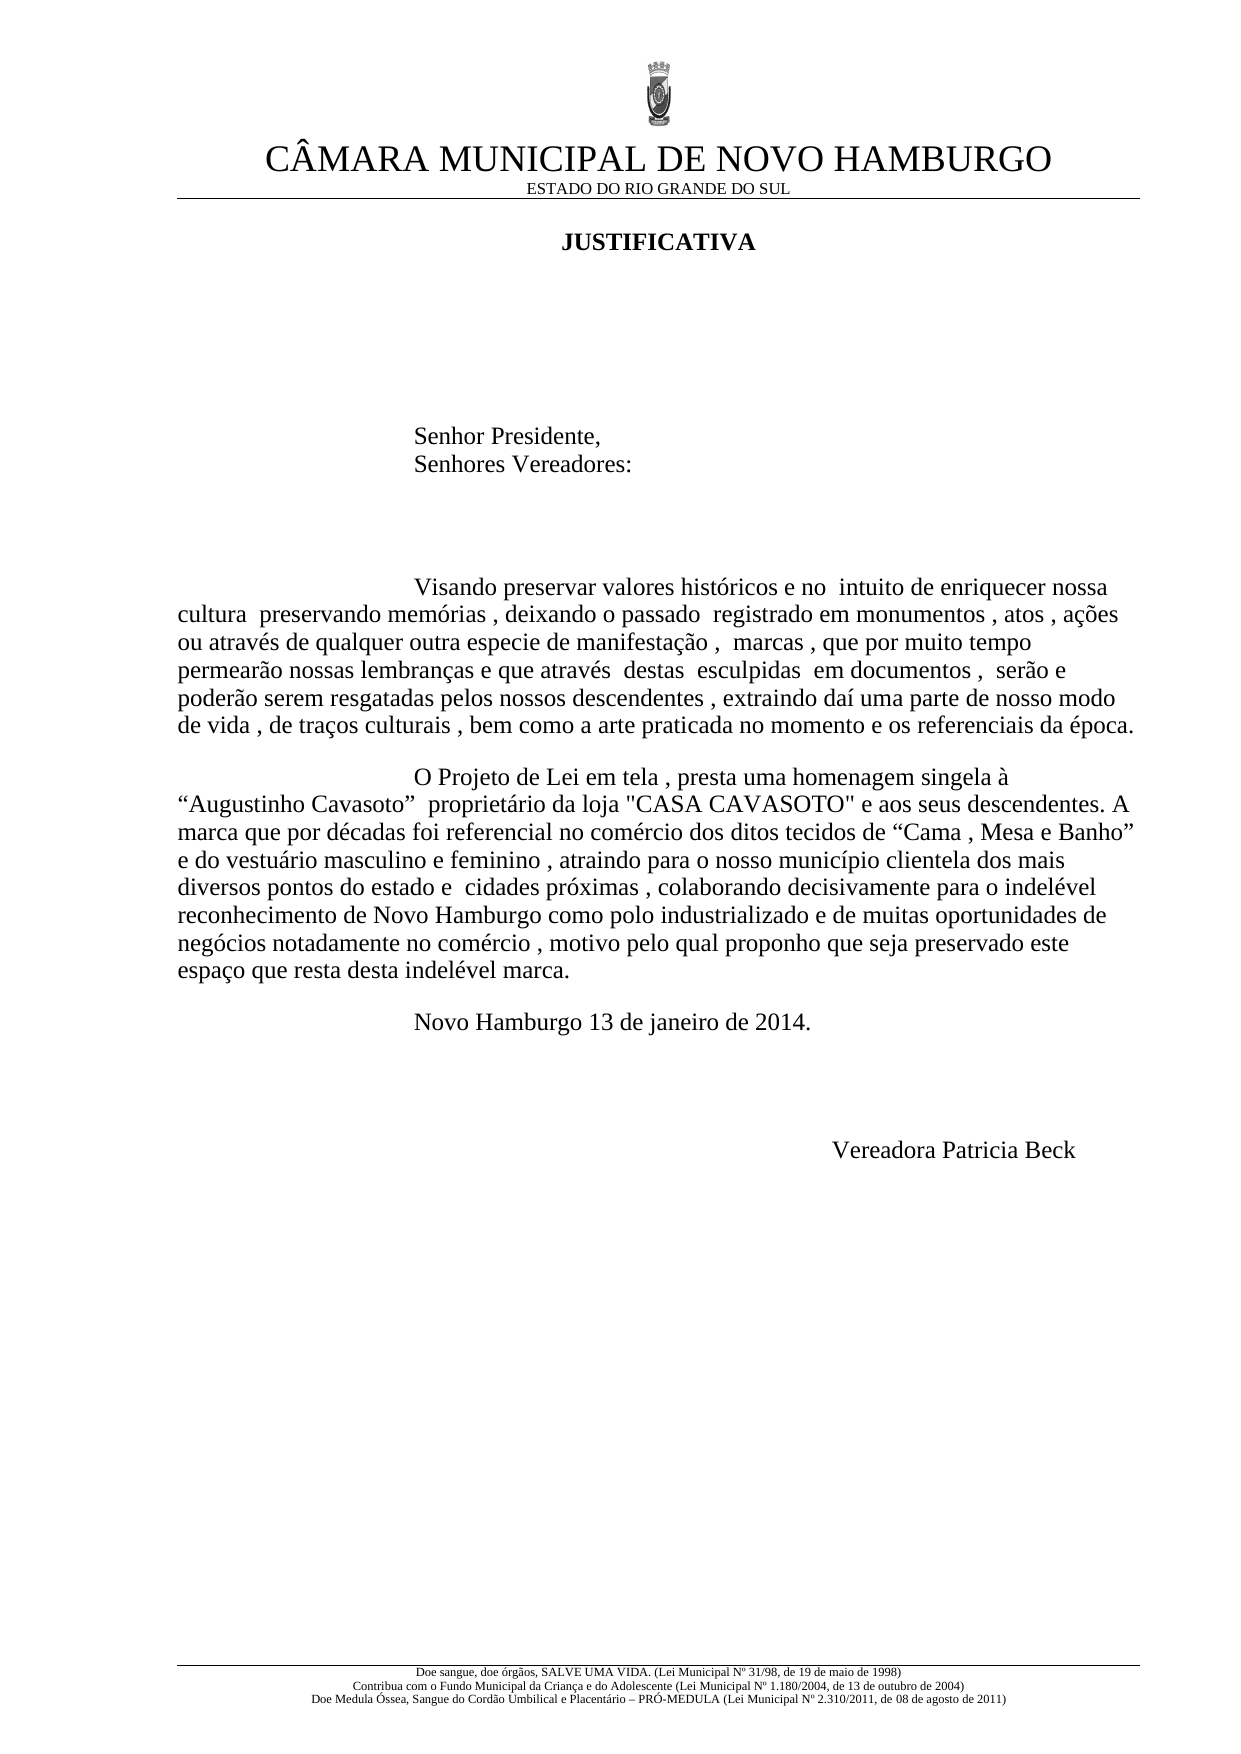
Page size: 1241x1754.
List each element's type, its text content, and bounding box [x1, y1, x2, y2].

text JUSTIFICATIVA [177, 228, 1140, 256]
text Novo Hamburgo 13 de janeiro de 2014. [177, 1008, 1140, 1036]
text Senhor Presidente, [177, 422, 1140, 450]
text O Projeto de Lei em tela , presta uma homenagem singela à “Augustinho Cavasoto” proprietário da loja "CASA CAVASOTO" e aos seus descendentes. A marca que por décadas foi referencial no comércio dos ditos tecidos de “Cama , Mesa e Banho” e do vestuário masculino e feminino , atraindo para o nosso município clientela dos mais diversos pontos do estado e cidades próximas , colaborando decisivamente para o indelével reconhecimento de Novo Hamburgo como polo industrializado e de muitas oportunidades de negócios notadamente no comércio , motivo pelo qual proponho que seja preservado este espaço que resta desta indelével marca. [177, 763, 1140, 984]
text Vereadora Patricia Beck [768, 1136, 1140, 1163]
text Senhores Vereadores: [177, 450, 1140, 478]
text Visando preservar valores históricos e no intuito de enriquecer nossa cultura preservando memórias , deixando o passado registrado em monumentos , atos , ações ou através de qualquer outra especie de manifestação , marcas , que por muito tempo permearão nossas lembranças e que através destas esculpidas em documentos , serão e poderão serem resgatadas pelos nossos descendentes , extraindo daí uma parte de nosso modo de vida , de traços culturais , bem como a arte praticada no momento e os referenciais da época. [177, 573, 1140, 739]
